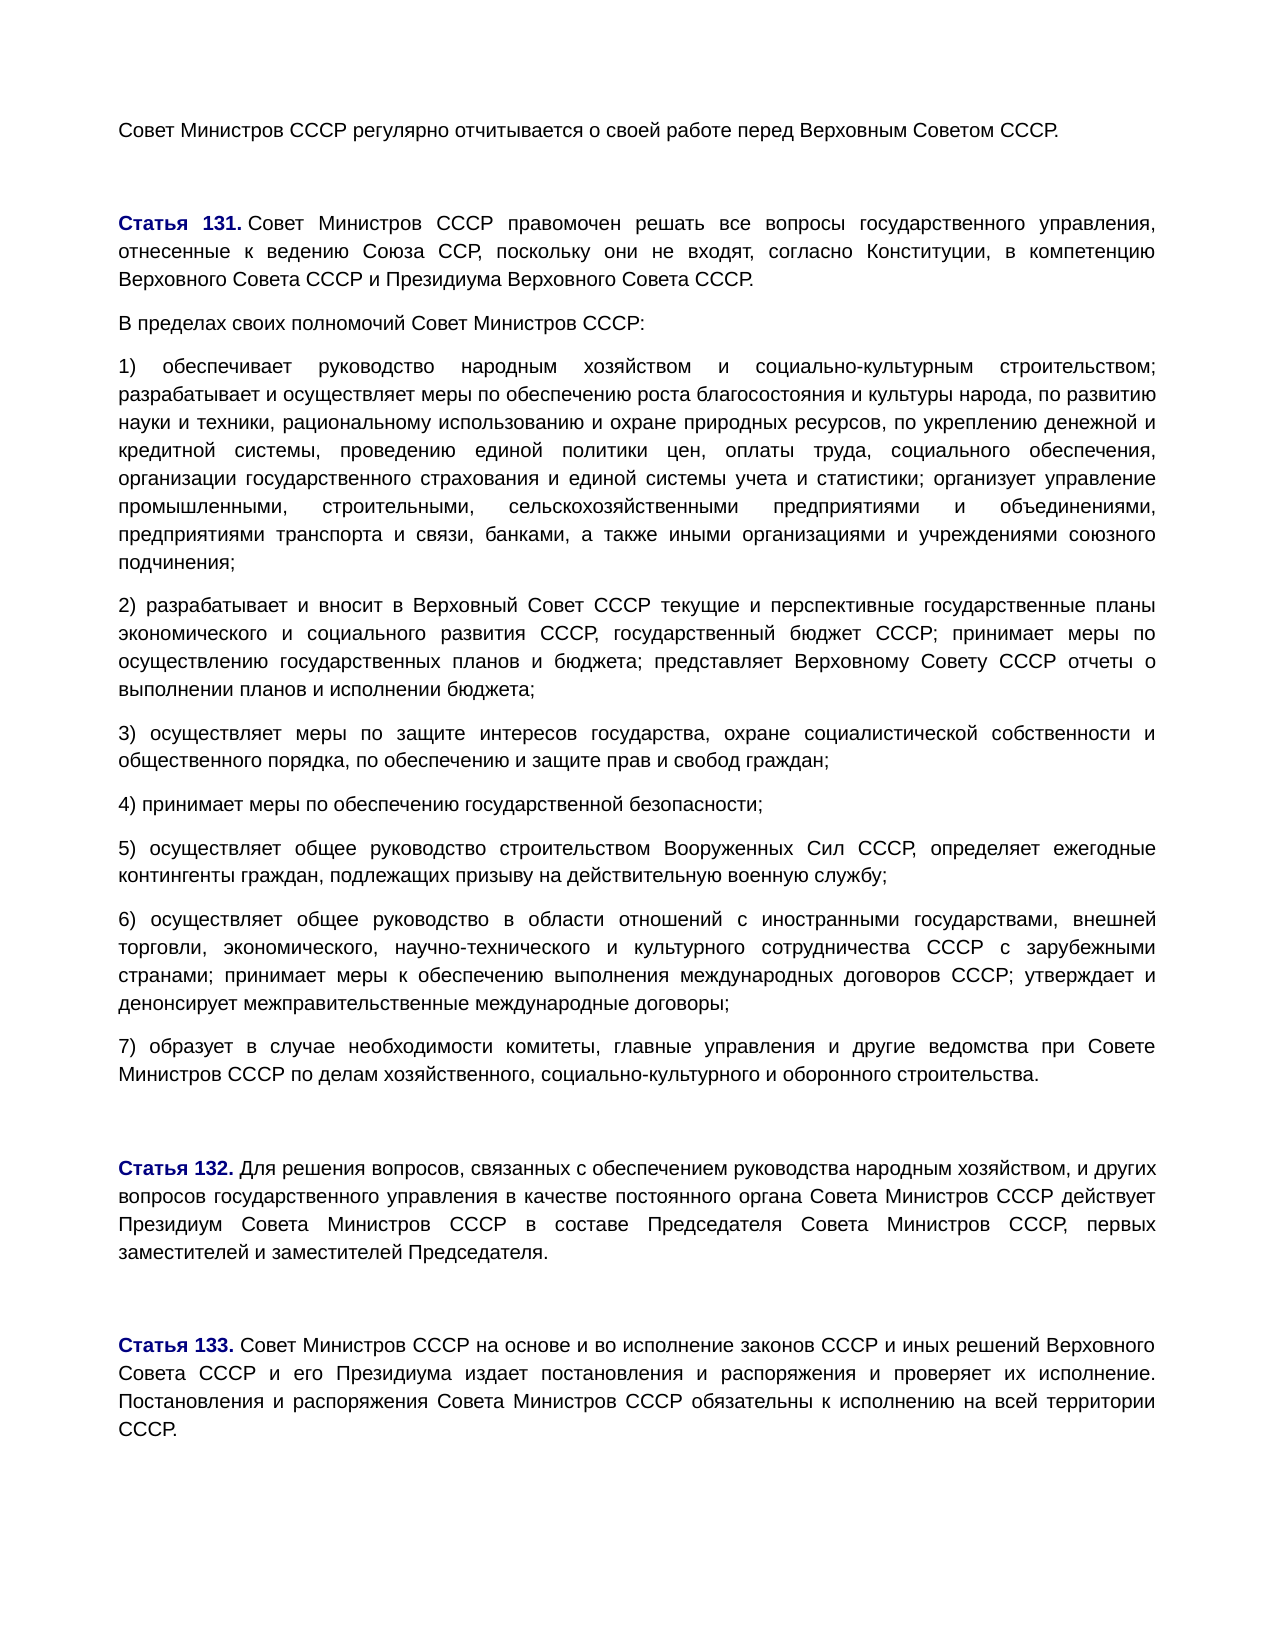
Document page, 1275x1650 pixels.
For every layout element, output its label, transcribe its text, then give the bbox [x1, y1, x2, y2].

text Статья 133. Совет Министров СССР на основе и во исполнение законов СССР и иных решений Верховного Совета СССР и его Президиума издает постановления и распоряжения и проверяет их исполнение. Постановления и распоряжения Совета Министров СССР обязательны к исполнению на всей территории СССР. [118, 1334, 1157, 1441]
text 7) образует в случае необходимости комитеты, главные управления и другие ведомства при Совете Министров СССР по делам хозяйственного, социально-культурного и оборонного строительства. [118, 1035, 1157, 1086]
text 5) осуществляет общее руководство строительством Вооруженных Сил СССР, определяет ежегодные контингенты граждан, подлежащих призыву на действительную военную службу; [118, 836, 1157, 887]
text Совет Министров СССР регулярно отчитывается о своей работе перед Верховным Советом СССР. [118, 118, 1157, 141]
text Статья 132. Для решения вопросов, связанных с обеспечением руководства народным хозяйством, и других вопросов государственного управления в качестве постоянного органа Совета Министров СССР действует Президиум Совета Министров СССР в составе Председателя Совета Министров СССР, первых заместителей и заместителей Председателя. [118, 1156, 1157, 1263]
text 4) принимает меры по обеспечению государственной безопасности; [118, 792, 1157, 816]
text 2) разрабатывает и вносит в Верховный Совет СССР текущие и перспективные государственные планы экономического и социального развития СССР, государственный бюджет СССР; принимает меры по осуществлению государственных планов и бюджета; представляет Верховному Совету СССР отчеты о выполнении планов и исполнении бюджета; [118, 594, 1157, 701]
text 3) осуществляет меры по защите интересов государства, охране социалистической собственности и общественного порядка, по обеспечению и защите прав и свобод граждан; [118, 721, 1157, 772]
text Статья 131. Совет Министров СССР правомочен решать все вопросы государственного управления, отнесенные к ведению Союза ССР, поскольку они не входят, согласно Конституции, в компетенцию Верховного Совета СССР и Президиума Верховного Совета СССР. [118, 212, 1157, 291]
text 1) обеспечивает руководство народным хозяйством и социально-культурным строительством; разрабатывает и осуществляет меры по обеспечению роста благосостояния и культуры народа, по развитию науки и техники, рациональному использованию и охране природных ресурсов, по укреплению денежной и кредитной системы, проведению единой политики цен, оплаты труда, социального обеспечения, организации государственного страхования и единой системы учета и статистики; организует управление промышленными, строительными, сельскохозяйственными предприятиями и объединениями, предприятиями транспорта и связи, банками, а также иными организациями и учреждениями союзного подчинения; [118, 355, 1157, 573]
text 6) осуществляет общее руководство в области отношений с иностранными государствами, внешней торговли, экономического, научно-технического и культурного сотрудничества СССР с зарубежными странами; принимает меры к обеспечению выполнения международных договоров СССР; утверждает и денонсирует межправительственные международные договоры; [118, 907, 1157, 1014]
text В пределах своих полномочий Совет Министров СССР: [118, 311, 1157, 334]
